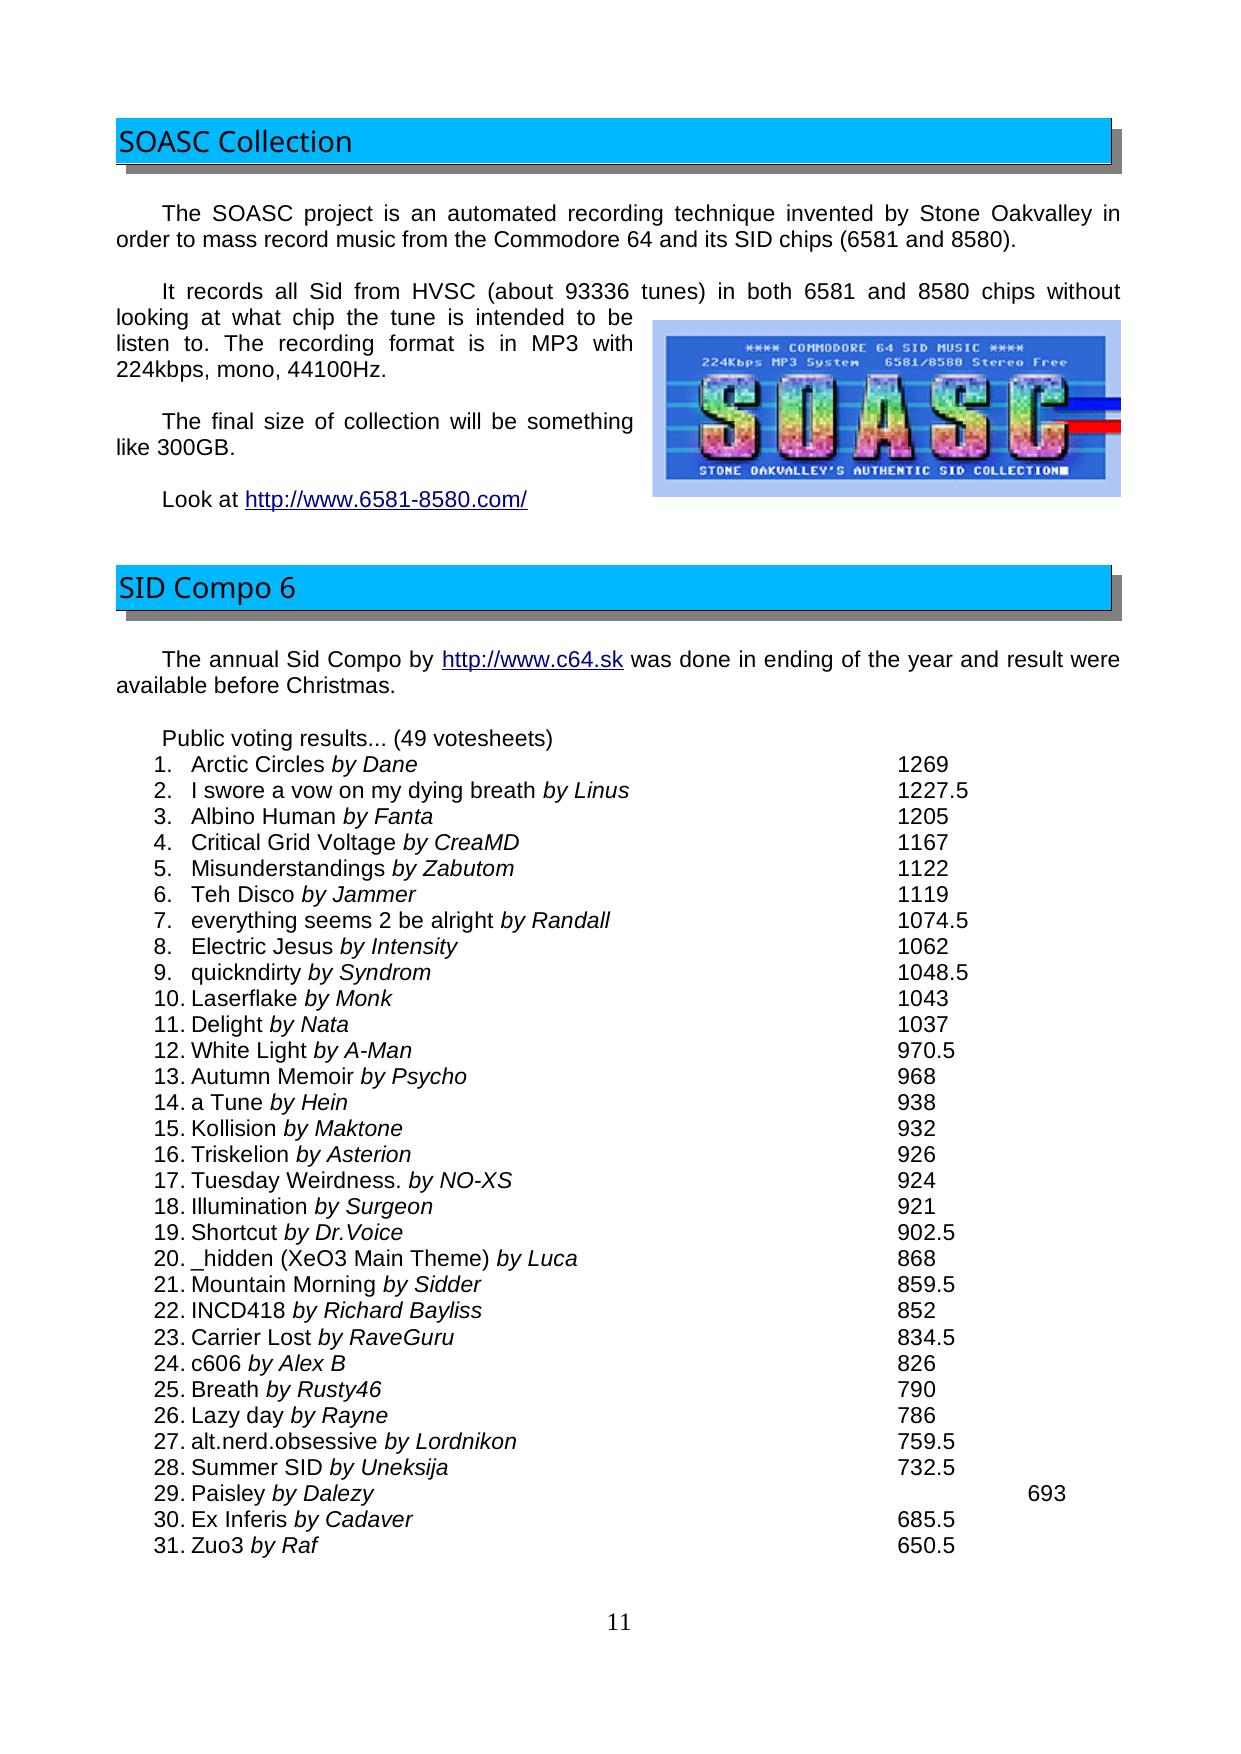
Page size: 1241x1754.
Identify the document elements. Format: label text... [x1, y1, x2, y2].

text Look at http://www.6581-8580.com/ [116, 487, 1122, 513]
list Delight by Nata 1037 [153, 1011, 1122, 1037]
list Arctic Circles by Dane 1269 [153, 751, 1122, 777]
list alt.nerd.obsessive by Lordnikon 759.5 [153, 1428, 1122, 1454]
list _hidden (XeO3 Main Theme) by Luca 868 [153, 1246, 1122, 1272]
list a Tune by Hein 938 [153, 1089, 1122, 1116]
list I swore a vow on my dying breath by Linus 1227.5 [153, 777, 1122, 803]
list Summer SID by Uneksija 732.5 [153, 1454, 1122, 1480]
picture [652, 320, 1121, 497]
text The SOASC project is an automated recording technique invented by Stone Oakvalley in order to mass record music from the Commodore 64 and its SID chips (6581 and 8580). [116, 200, 1122, 252]
list Triskelion by Asterion 926 [153, 1142, 1122, 1168]
list c606 by Alex B 826 [153, 1350, 1122, 1376]
text The annual Sid Compo by http://www.c64.sk was done in ending of the year and result were available before Christmas. [116, 647, 1122, 699]
text SID Compo 6 [116, 565, 1111, 610]
list Misunderstandings by Zabutom 1122 [153, 855, 1122, 881]
list Zuo3 by Raf 650.5 [153, 1532, 1122, 1558]
list quickndirty by Syndrom 1048.5 [153, 959, 1122, 985]
list Laserflake by Monk 1043 [153, 985, 1122, 1011]
list Lazy day by Rayne 786 [153, 1402, 1122, 1428]
list Electric Jesus by Intensity 1062 [153, 933, 1122, 959]
list Shortcut by Dr.Voice 902.5 [153, 1220, 1122, 1246]
list INCD418 by Richard Bayliss 852 [153, 1298, 1122, 1324]
list Tuesday Weirdness. by NO-XS 924 [153, 1168, 1122, 1194]
list Autumn Memoir by Psycho 968 [153, 1063, 1122, 1089]
list Ex Inferis by Cadaver 685.5 [153, 1506, 1122, 1532]
text Public voting results... (49 votesheets) [116, 725, 1122, 751]
list Teh Disco by Jammer 1119 [153, 881, 1122, 907]
list Breath by Rusty46 790 [153, 1376, 1122, 1402]
text SOASC Collection [116, 118, 1111, 163]
list White Light by A-Man 970.5 [153, 1037, 1122, 1063]
list Paisley by Dalezy 693 [153, 1480, 1122, 1506]
list Albino Human by Fanta 1205 [153, 803, 1122, 829]
text It records all Sid from HVSC (about 93336 tunes) in both 6581 and 8580 chips without looking at what chip the tune is intended to be listen to. The recording format is in MP3 with 224kbps, mono, 44100Hz. [116, 278, 1122, 382]
list everything seems 2 be alright by Randall 1074.5 [153, 907, 1122, 933]
list Illumination by Surgeon 921 [153, 1194, 1122, 1220]
list Carrier Lost by RaveGuru 834.5 [153, 1324, 1122, 1350]
list Kollision by Maktone 932 [153, 1116, 1122, 1142]
text The final size of collection will be something like 300GB. [116, 408, 652, 461]
list Mountain Morning by Sidder 859.5 [153, 1272, 1122, 1298]
list Critical Grid Voltage by CreaMD 1167 [153, 829, 1122, 855]
